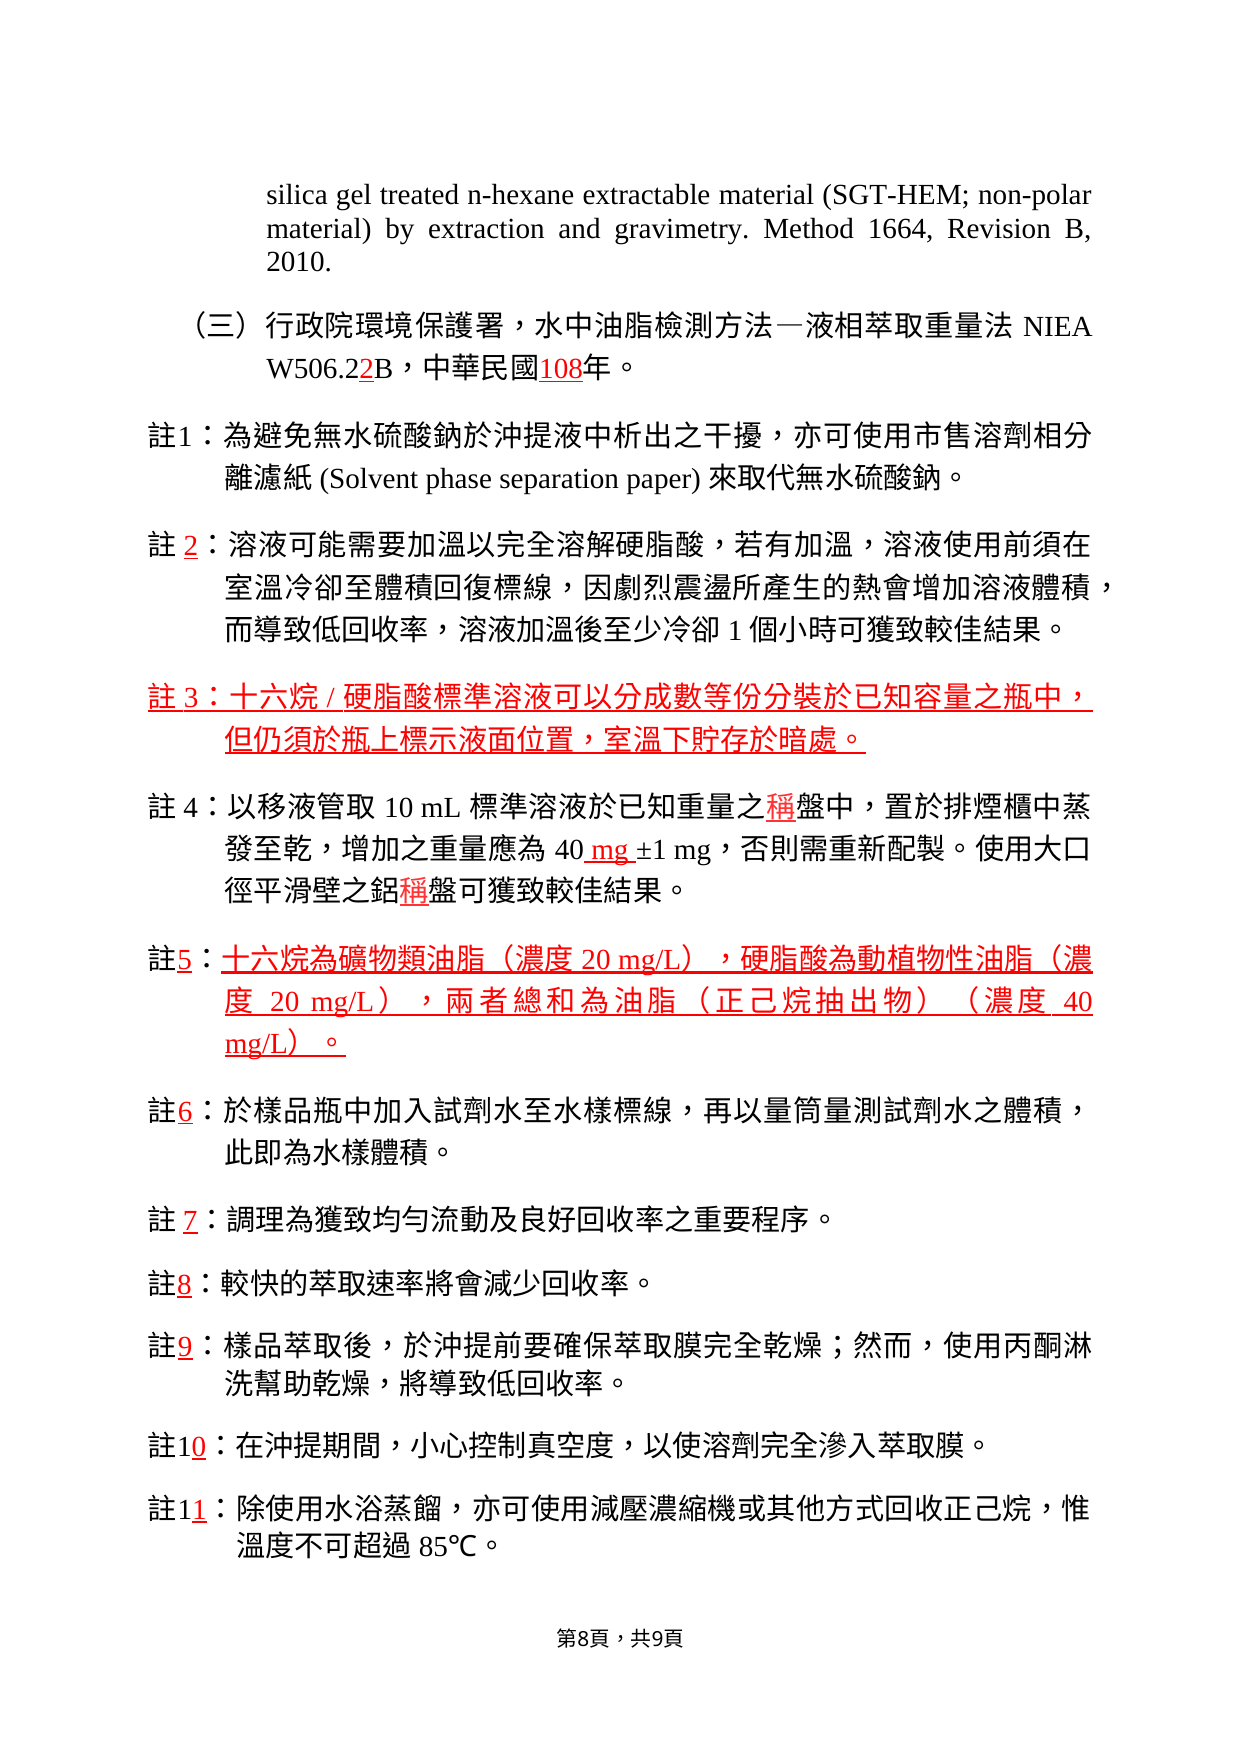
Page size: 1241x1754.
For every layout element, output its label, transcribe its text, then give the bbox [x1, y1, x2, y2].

text 註6：於樣品瓶中加入試劑水至水樣標線，再以量筒量測試劑水之體積，此即為水樣體積。 [148, 1087, 1092, 1172]
text 註9：樣品萃取後，於沖提前要確保萃取膜完全乾燥；然而，使用丙酮淋洗幫助乾燥，將導致低回收率。 [148, 1327, 1092, 1402]
text 註1：為避免無水硫酸鈉於沖提液中析出之干擾，亦可使用市售溶劑相分離濾紙 (Solvent phase separation paper) 來取代無水硫酸鈉。 [148, 412, 1092, 497]
text 註8：較快的萃取速率將會減少回收率。 [148, 1264, 1092, 1302]
list silica gel treated n-hexane extractable material (SGT-HEM; non-polar material) by extraction and gravimetry. Method 1664, Revision B, 2010. [177, 177, 1092, 278]
text 但仍須於瓶上標示液面位置，室溫下貯存於暗處。 [148, 711, 1092, 758]
text 註11：除使用水浴蒸餾，亦可使用減壓濃縮機或其他方式回收正己烷，惟溫度不可超過 85℃。 [148, 1489, 1092, 1564]
text 註7：調理為獲致均勻流動及良好回收率之重要程序。 [148, 1197, 1092, 1239]
list 行政院環境保護署，水中油脂檢測方法—液相萃取重量法 NIEA W506.22B，中華民國108年。 [177, 303, 1092, 387]
text 註2：溶液可能需要加溫以完全溶解硬脂酸，若有加溫，溶液使用前須在室溫冷卻至體積回復標線，因劇烈震盪所產生的熱會增加溶液體積，而導致低回收率，溶液加溫後至少冷卻 1 個小時可獲致較佳結果。 [148, 522, 1092, 649]
text 註10：在沖提期間，小心控制真空度，以使溶劑完全滲入萃取膜。 [148, 1427, 1092, 1464]
text 註5：十六烷為礦物類油脂（濃度 20 mg/L），硬脂酸為動植物性油脂（濃度 20 mg/L），兩者總和為油脂（正己烷抽出物）（濃度 40 mg/L）。 [148, 935, 1092, 1062]
text 註3：十六烷 / 硬脂酸標準溶液可以分成數等份分裝於已知容量之瓶中， [148, 674, 1092, 710]
text 註4：以移液管取 10 mL 標準溶液於已知重量之稱盤中，置於排煙櫃中蒸發至乾，增加之重量應為 40 mg ±1 mg，否則需重新配製。使用大口徑平滑壁之鋁稱盤可獲致較佳結果。 [148, 783, 1092, 910]
